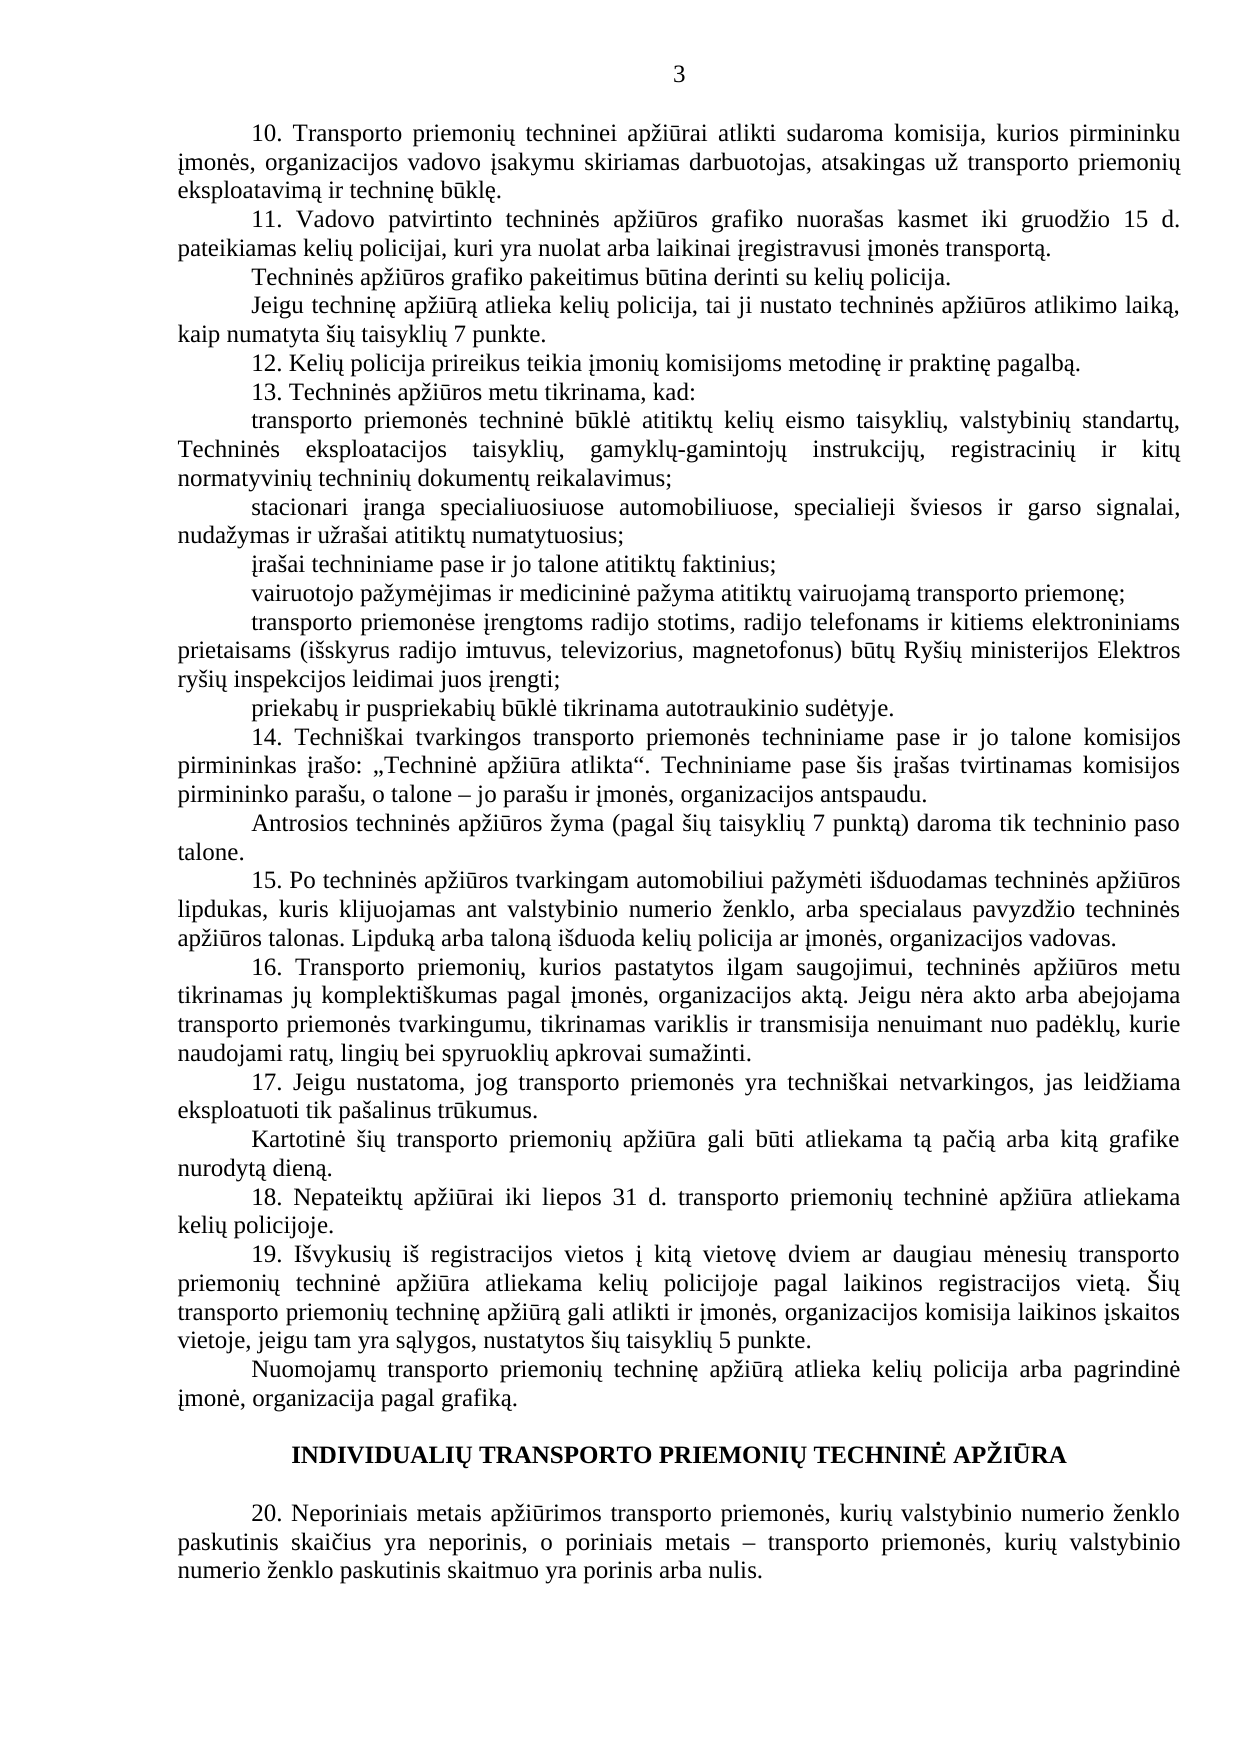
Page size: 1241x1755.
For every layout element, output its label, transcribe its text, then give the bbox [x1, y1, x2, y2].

text 11. Vadovo patvirtinto techninės apžiūros grafiko nuorašas kasmet iki gruodžio 15 d. pateikiamas kelių policijai, kuri yra nuolat arba laikinai įregistravusi įmonės transportą. [177, 204, 1181, 262]
text vairuotojo pažymėjimas ir medicininė pažyma atitiktų vairuojamą transporto priemonę; [177, 578, 1181, 607]
text 15. Po techninės apžiūros tvarkingam automobiliui pažymėti išduodamas techninės apžiūros lipdukas, kuris klijuojamas ant valstybinio numerio ženklo, arba specialaus pavyzdžio techninės apžiūros talonas. Lipduką arba taloną išduoda kelių policija ar įmonės, organizacijos vadovas. [177, 866, 1181, 952]
text 16. Transporto priemonių, kurios pastatytos ilgam saugojimui, techninės apžiūros metu tikrinamas jų komplektiškumas pagal įmonės, organizacijos aktą. Jeigu nėra akto arba abejojama transporto priemonės tvarkingumu, tikrinamas variklis ir transmisija nenuimant nuo padėklų, kurie naudojami ratų, lingių bei spyruoklių apkrovai sumažinti. [177, 952, 1181, 1067]
text Kartotinė šių transporto priemonių apžiūra gali būti atliekama tą pačią arba kitą grafike nurodytą dieną. [177, 1124, 1181, 1182]
text transporto priemonėse įrengtoms radijo stotims, radijo telefonams ir kitiems elektroniniams prietaisams (išskyrus radijo imtuvus, televizorius, magnetofonus) būtų Ryšių ministerijos Elektros ryšių inspekcijos leidimai juos įrengti; [177, 607, 1181, 693]
text 13. Techninės apžiūros metu tikrinama, kad: [177, 377, 1181, 406]
text 14. Techniškai tvarkingos transporto priemonės techniniame pase ir jo talone komisijos pirmininkas įrašo: „Techninė apžiūra atlikta“. Techniniame pase šis įrašas tvirtinamas komisijos pirmininko parašu, o talone – jo parašu ir įmonės, organizacijos antspaudu. [177, 722, 1181, 808]
text priekabų ir puspriekabių būklė tikrinama autotraukinio sudėtyje. [177, 693, 1181, 722]
text 10. Transporto priemonių techninei apžiūrai atlikti sudaroma komisija, kurios pirmininku įmonės, organizacijos vadovo įsakymu skiriamas darbuotojas, atsakingas už transporto priemonių eksploatavimą ir techninę būklę. [177, 118, 1181, 204]
text 19. Išvykusių iš registracijos vietos į kitą vietovę dviem ar daugiau mėnesių transporto priemonių techninė apžiūra atliekama kelių policijoje pagal laikinos registracijos vietą. Šių transporto priemonių techninę apžiūrą gali atlikti ir įmonės, organizacijos komisija laikinos įskaitos vietoje, jeigu tam yra sąlygos, nustatytos šių taisyklių 5 punkte. [177, 1239, 1181, 1354]
text Jeigu techninę apžiūrą atlieka kelių policija, tai ji nustato techninės apžiūros atlikimo laiką, kaip numatyta šių taisyklių 7 punkte. [177, 291, 1181, 348]
text 12. Kelių policija prireikus teikia įmonių komisijoms metodinę ir praktinę pagalbą. [177, 348, 1181, 377]
text 17. Jeigu nustatoma, jog transporto priemonės yra techniškai netvarkingos, jas leidžiama eksploatuoti tik pašalinus trūkumus. [177, 1067, 1181, 1124]
text 18. Nepateiktų apžiūrai iki liepos 31 d. transporto priemonių techninė apžiūra atliekama kelių policijoje. [177, 1182, 1181, 1239]
text Antrosios techninės apžiūros žyma (pagal šių taisyklių 7 punktą) daroma tik techninio paso talone. [177, 808, 1181, 866]
text Nuomojamų transporto priemonių techninę apžiūrą atlieka kelių policija arba pagrindinė įmonė, organizacija pagal grafiką. [177, 1354, 1181, 1412]
text 20. Neporiniais metais apžiūrimos transporto priemonės, kurių valstybinio numerio ženklo paskutinis skaičius yra neporinis, o poriniais metais – transporto priemonės, kurių valstybinio numerio ženklo paskutinis skaitmuo yra porinis arba nulis. [177, 1498, 1181, 1584]
text įrašai techniniame pase ir jo talone atitiktų faktinius; [177, 549, 1181, 578]
text transporto priemonės techninė būklė atitiktų kelių eismo taisyklių, valstybinių standartų, Techninės eksploatacijos taisyklių, gamyklų-gamintojų instrukcijų, registracinių ir kitų normatyvinių techninių dokumentų reikalavimus; [177, 406, 1181, 492]
text Techninės apžiūros grafiko pakeitimus būtina derinti su kelių policija. [177, 262, 1181, 291]
text stacionari įranga specialiuosiuose automobiliuose, specialieji šviesos ir garso signalai, nudažymas ir užrašai atitiktų numatytuosius; [177, 492, 1181, 549]
text INDIVIDUALIŲ TRANSPORTO PRIEMONIŲ TECHNINĖ APŽIŪRA [177, 1441, 1181, 1469]
